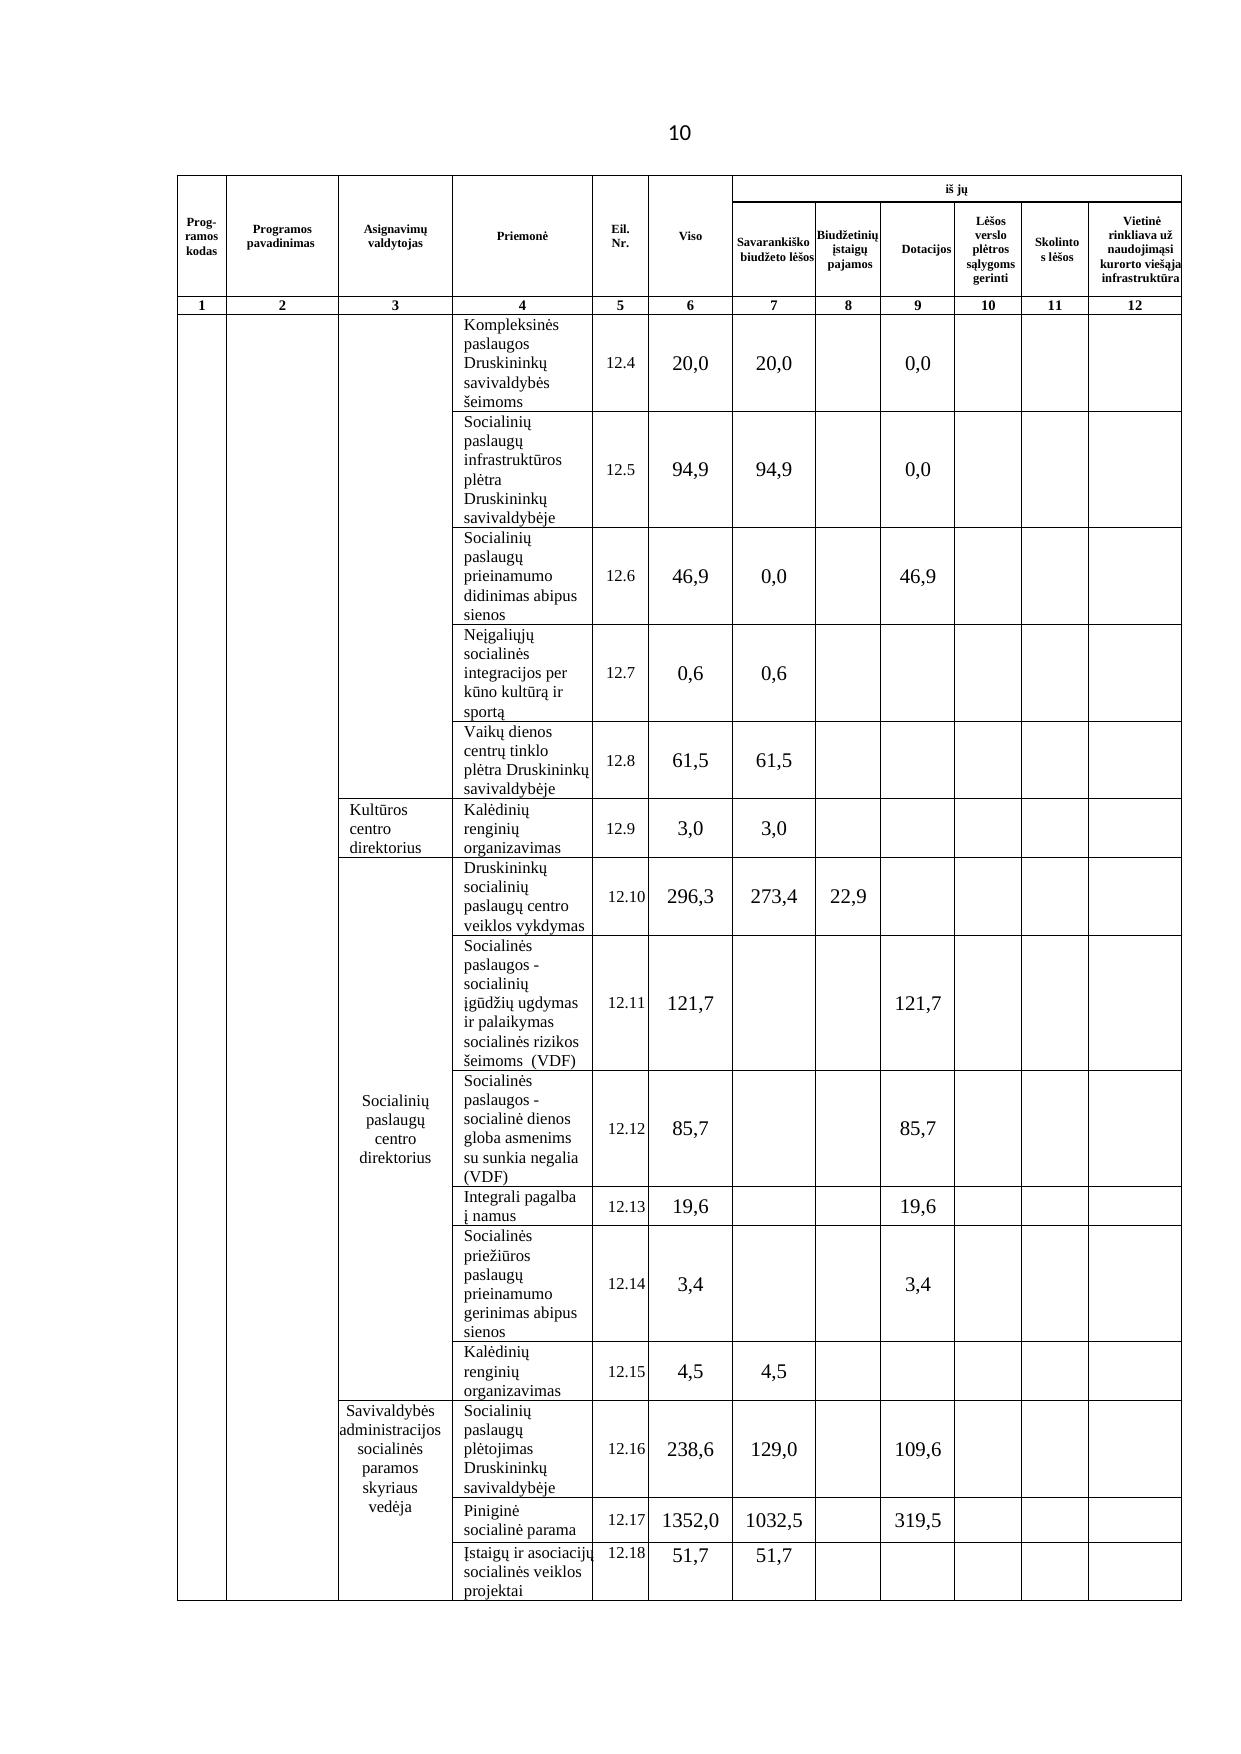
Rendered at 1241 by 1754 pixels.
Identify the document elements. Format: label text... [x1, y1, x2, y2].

table_cell [816, 1187, 880, 1225]
table_cell [816, 625, 880, 721]
table_cell Vietinė rinkliava už naudojimąsi kurorto viešąja infrastruktūra [1089, 203, 1181, 296]
table_cell 19,6 [881, 1187, 954, 1225]
table_cell 12.4 [593, 315, 648, 411]
table_cell [816, 1071, 880, 1186]
table_cell [1089, 722, 1181, 798]
table_cell [816, 1401, 880, 1497]
table_cell [816, 936, 880, 1070]
table_cell 12.6 [593, 528, 648, 624]
table_cell [816, 1342, 880, 1400]
table_cell [1022, 1498, 1088, 1542]
table_cell 7 [733, 297, 815, 314]
table_cell 10 [955, 297, 1021, 314]
table_cell [881, 625, 954, 721]
table_cell 6 [649, 297, 732, 314]
table_cell [1022, 1071, 1088, 1186]
table_cell [1022, 1226, 1088, 1341]
table_cell [1089, 315, 1181, 411]
table_cell Socialinės paslaugos - socialinių įgūdžių ugdymas ir palaikymas socialinės rizikos šeimoms (VDF) [453, 936, 592, 1070]
table_cell 129,0 [733, 1401, 815, 1497]
table_cell 4,5 [649, 1342, 732, 1400]
table_cell 4 [453, 297, 592, 314]
table_cell 46,9 [881, 528, 954, 624]
table_cell 3 [339, 297, 452, 314]
table_cell [339, 315, 452, 798]
table_cell [733, 1071, 815, 1186]
table_cell 3,0 [649, 799, 732, 857]
table_cell [1022, 412, 1088, 527]
table_cell [955, 858, 1021, 934]
table_cell [1089, 1401, 1181, 1497]
table_cell [227, 315, 338, 1600]
table_cell [881, 722, 954, 798]
table_cell [816, 1226, 880, 1341]
table_cell 20,0 [649, 315, 732, 411]
table_cell 85,7 [881, 1071, 954, 1186]
table_cell Kompleksinės paslaugos Druskininkų savivaldybės šeimoms [453, 315, 592, 411]
table_cell 0,6 [733, 625, 815, 721]
table_cell [1089, 858, 1181, 934]
table_cell [733, 1187, 815, 1225]
table_cell Socialinės paslaugos - socialinė dienos globa asmenims su sunkia negalia (VDF) [453, 1071, 592, 1186]
table_cell 11 [1022, 297, 1088, 314]
table_cell [955, 1543, 1021, 1600]
table_cell 1 [178, 297, 226, 314]
table_cell Įstaigų ir asociacijų socialinės veiklos projektai [453, 1543, 592, 1600]
table_cell 238,6 [649, 1401, 732, 1497]
table_header iš jų [733, 176, 1181, 201]
table_cell [955, 528, 1021, 624]
table_cell [881, 799, 954, 857]
table_header Viso [649, 176, 732, 296]
table_cell 296,3 [649, 858, 732, 934]
table_cell 5 [593, 297, 648, 314]
table_cell [816, 1543, 880, 1600]
table_cell [955, 1071, 1021, 1186]
table_cell [881, 858, 954, 934]
table_cell 121,7 [649, 936, 732, 1070]
table_cell 12.11 [593, 936, 648, 1070]
table_cell 121,7 [881, 936, 954, 1070]
table_cell [1089, 528, 1181, 624]
table_cell [955, 1342, 1021, 1400]
table_cell Socialinių paslaugų centro direktorius [339, 858, 452, 1400]
table_cell [816, 1498, 880, 1542]
table_cell Druskininkų socialinių paslaugų centro veiklos vykdymas [453, 858, 592, 934]
table_cell 12.5 [593, 412, 648, 527]
table_header Asignavimų valdytojas [339, 176, 452, 296]
table_cell [955, 1187, 1021, 1225]
table_cell [881, 1342, 954, 1400]
table_cell 3,4 [881, 1226, 954, 1341]
table_cell [1022, 1543, 1088, 1600]
table_cell Socialinės priežiūros paslaugų prieinamumo gerinimas abipus sienos [453, 1226, 592, 1341]
table_cell 51,7 [733, 1543, 815, 1600]
table_cell 61,5 [649, 722, 732, 798]
table_cell [1089, 799, 1181, 857]
table_cell 273,4 [733, 858, 815, 934]
table_cell Skolintos lėšos [1022, 203, 1088, 296]
table_cell [816, 412, 880, 527]
table_cell Savarankiško biudžeto lėšos [733, 203, 815, 296]
table_cell [816, 315, 880, 411]
table_cell 94,9 [649, 412, 732, 527]
table_cell 2 [227, 297, 338, 314]
table_cell [955, 412, 1021, 527]
table_cell [1089, 1543, 1181, 1600]
table_cell 3,4 [649, 1226, 732, 1341]
table_cell Kalėdinių renginių organizavimas [453, 1342, 592, 1400]
table_cell Socialinių paslaugų plėtojimas Druskininkų savivaldybėje [453, 1401, 592, 1497]
table_cell [1022, 625, 1088, 721]
table_cell 12 [1089, 297, 1181, 314]
table_cell Savivaldybės administracijos socialinės paramos skyriaus vedėja [339, 1401, 452, 1600]
table_cell 0,6 [649, 625, 732, 721]
table_cell [816, 722, 880, 798]
table_cell [955, 1498, 1021, 1542]
table_cell Socialinių paslaugų prieinamumo didinimas abipus sienos [453, 528, 592, 624]
table_cell [1022, 1401, 1088, 1497]
table_cell Lėšos verslo plėtros sąlygoms gerinti [955, 203, 1021, 296]
table_cell [955, 722, 1021, 798]
table_cell [1089, 1071, 1181, 1186]
table_cell [1022, 315, 1088, 411]
table_cell 319,5 [881, 1498, 954, 1542]
table_cell 12.9 [593, 799, 648, 857]
table_cell [1089, 625, 1181, 721]
table_cell 12.7 [593, 625, 648, 721]
table_cell 0,0 [881, 315, 954, 411]
table_cell [955, 625, 1021, 721]
table_cell 1352,0 [649, 1498, 732, 1542]
table_cell 1032,5 [733, 1498, 815, 1542]
table_cell [955, 315, 1021, 411]
table_cell Socialinių paslaugų infrastruktūros plėtra Druskininkų savivaldybėje [453, 412, 592, 527]
table_cell Kalėdinių renginių organizavimas [453, 799, 592, 857]
table_cell 20,0 [733, 315, 815, 411]
table_cell 12.8 [593, 722, 648, 798]
table_cell [816, 799, 880, 857]
table_cell [1089, 1498, 1181, 1542]
table_cell [1022, 528, 1088, 624]
table_cell [816, 528, 880, 624]
table_cell [1022, 722, 1088, 798]
table_cell 12.15 [593, 1342, 648, 1400]
table_header Programos pavadinimas [227, 176, 338, 296]
table_cell 51,7 [649, 1543, 732, 1600]
table_cell 3,0 [733, 799, 815, 857]
table_cell 9 [881, 297, 954, 314]
table_cell [1089, 1342, 1181, 1400]
table_cell [733, 1226, 815, 1341]
table_cell [1089, 1226, 1181, 1341]
table_cell 85,7 [649, 1071, 732, 1186]
table_cell 22,9 [816, 858, 880, 934]
table_cell 12.18 [593, 1543, 648, 1600]
table_cell Vaikų dienos centrų tinklo plėtra Druskininkų savivaldybėje [453, 722, 592, 798]
table_cell [955, 936, 1021, 1070]
table_cell Piniginė socialinė parama [453, 1498, 592, 1542]
table_cell 8 [816, 297, 880, 314]
table_cell [955, 799, 1021, 857]
table_cell [881, 1543, 954, 1600]
table_cell 12.14 [593, 1226, 648, 1341]
table_cell [1022, 1342, 1088, 1400]
table_cell [1022, 799, 1088, 857]
table_header Eil. Nr. [593, 176, 648, 296]
table_cell Neįgaliųjų socialinės integracijos per kūno kultūrą ir sportą [453, 625, 592, 721]
table_cell 46,9 [649, 528, 732, 624]
table_cell [1022, 858, 1088, 934]
table_cell [1089, 1187, 1181, 1225]
table_cell 0,0 [733, 528, 815, 624]
table_cell 4,5 [733, 1342, 815, 1400]
table_cell [1089, 936, 1181, 1070]
table_cell 109,6 [881, 1401, 954, 1497]
table_cell 12.10 [593, 858, 648, 934]
table_cell 12.12 [593, 1071, 648, 1186]
table_cell [1022, 936, 1088, 1070]
table_cell [955, 1401, 1021, 1497]
table_cell [178, 315, 226, 1600]
table_cell 94,9 [733, 412, 815, 527]
table_header Priemonė [453, 176, 592, 296]
table_cell 61,5 [733, 722, 815, 798]
table_cell [1022, 1187, 1088, 1225]
table_cell 12.17 [593, 1498, 648, 1542]
table_cell 12.16 [593, 1401, 648, 1497]
table_cell 19,6 [649, 1187, 732, 1225]
table_cell [1089, 412, 1181, 527]
table_cell 0,0 [881, 412, 954, 527]
table_cell Dotacijos [881, 203, 954, 296]
table_cell 12.13 [593, 1187, 648, 1225]
table_cell Biudžetinių įstaigų pajamos [816, 203, 880, 296]
table_cell [733, 936, 815, 1070]
table_header Prog-ramos kodas [178, 176, 226, 296]
table_cell [955, 1226, 1021, 1341]
table_cell Integrali pagalba į namus [453, 1187, 592, 1225]
table_cell Kultūros centro direktorius [339, 799, 452, 857]
